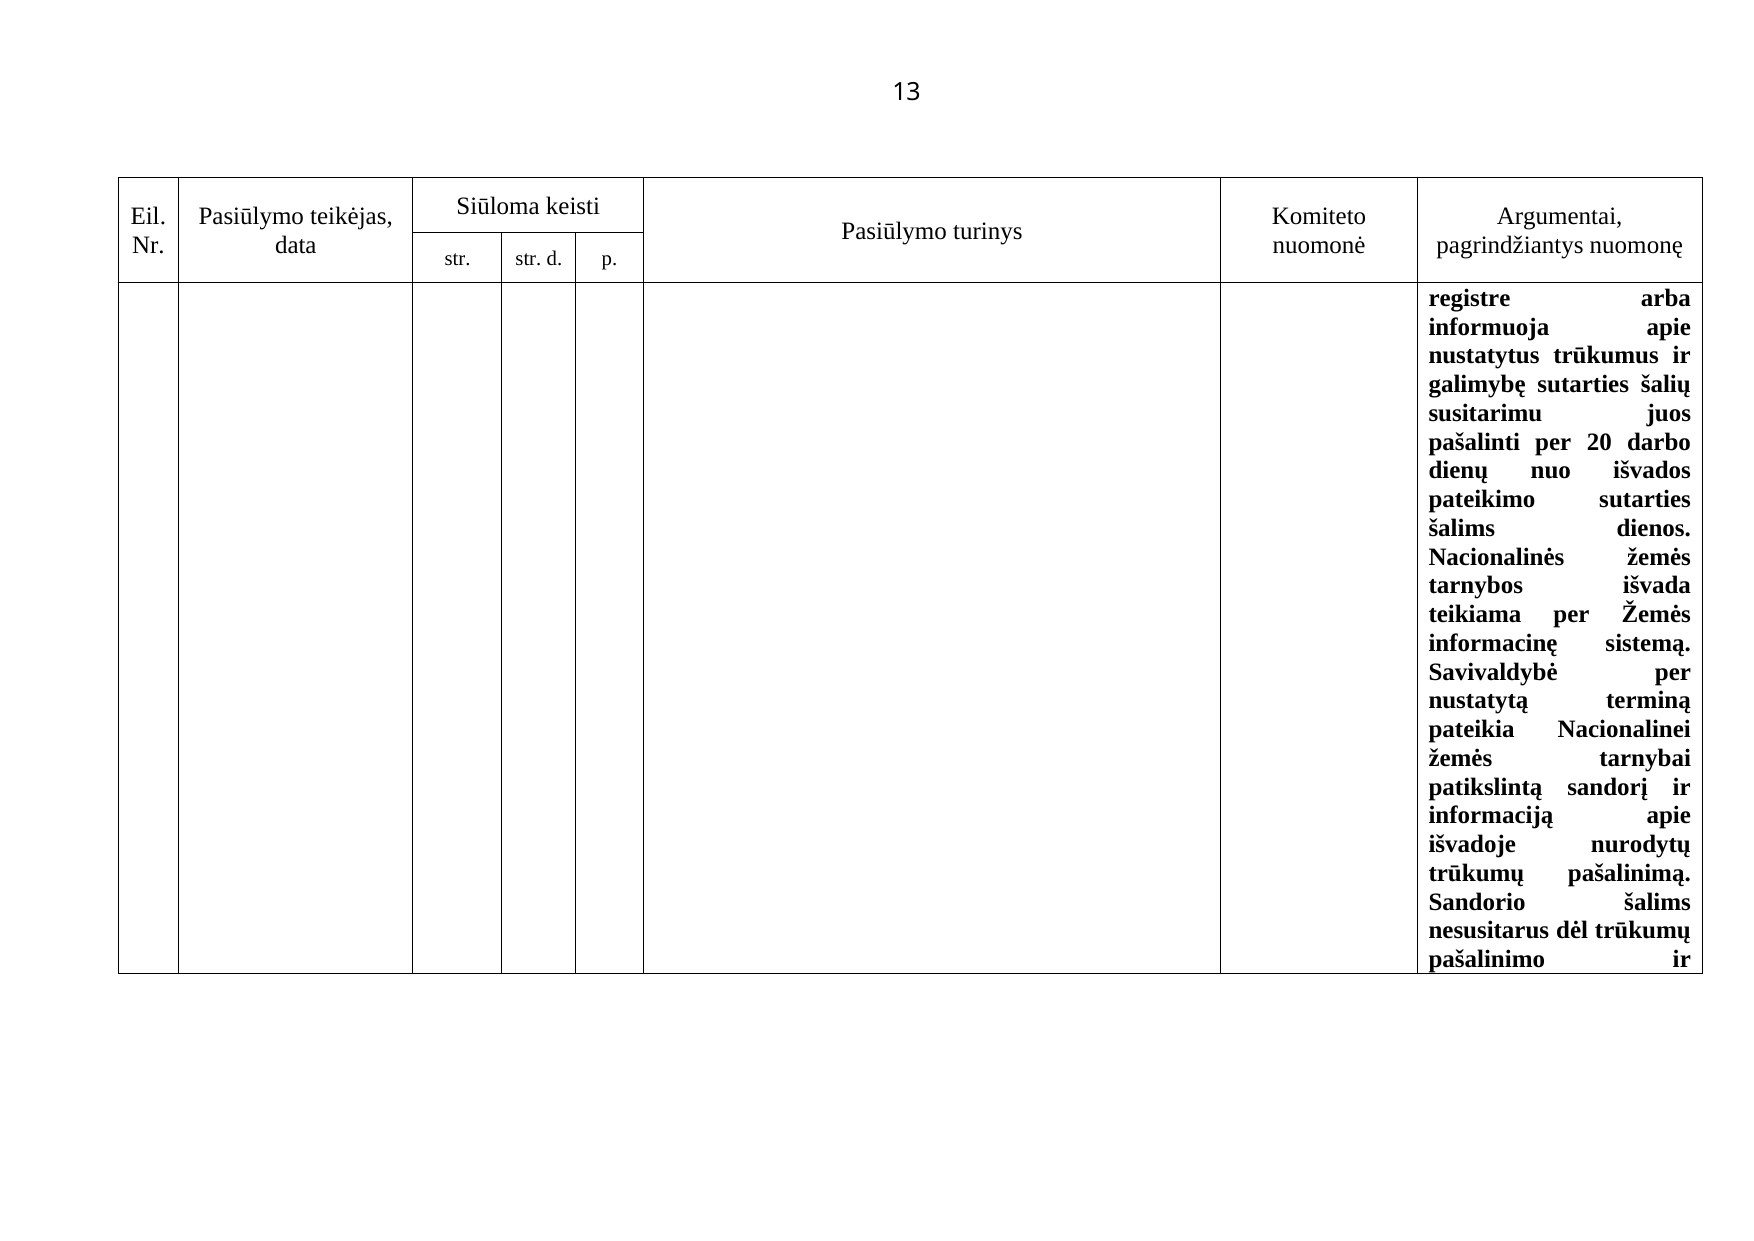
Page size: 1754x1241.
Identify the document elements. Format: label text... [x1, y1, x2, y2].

table_cell registre arba informuoja apie nustatytus trūkumus ir galimybę sutarties šalių susitarimu juos pašalinti per 20 darbo dienų nuo išvados pateikimo sutarties šalims dienos. Nacionalinės žemės tarnybos išvada teikiama per Žemės informacinę sistemą. Savivaldybė per nustatytą terminą pateikia Nacionalinei žemės tarnybai patikslintą sandorį ir informaciją apie išvadoje nurodytų trūkumų pašalinimą. Sandorio šalims nesusitarus dėl trūkumų pašalinimo ir [1418, 283, 1702, 973]
table_header Pasiūlymo teikėjas, data [179, 178, 412, 282]
table_cell str. d. [502, 233, 575, 282]
table_cell [413, 283, 501, 973]
table_header Siūloma keisti [413, 178, 643, 232]
table_header Argumentai, pagrindžiantys nuomonę [1418, 178, 1702, 282]
table_header Pasiūlymo turinys [644, 178, 1220, 282]
table_cell [576, 283, 643, 973]
table_cell p. [576, 233, 643, 282]
table_cell [644, 283, 1220, 973]
table_cell [119, 283, 178, 973]
table_header Eil. Nr. [119, 178, 178, 282]
table_cell [502, 283, 575, 973]
table_cell [1221, 283, 1417, 973]
table_cell [179, 283, 412, 973]
table_header Komiteto nuomonė [1221, 178, 1417, 282]
table_cell str. [413, 233, 501, 282]
